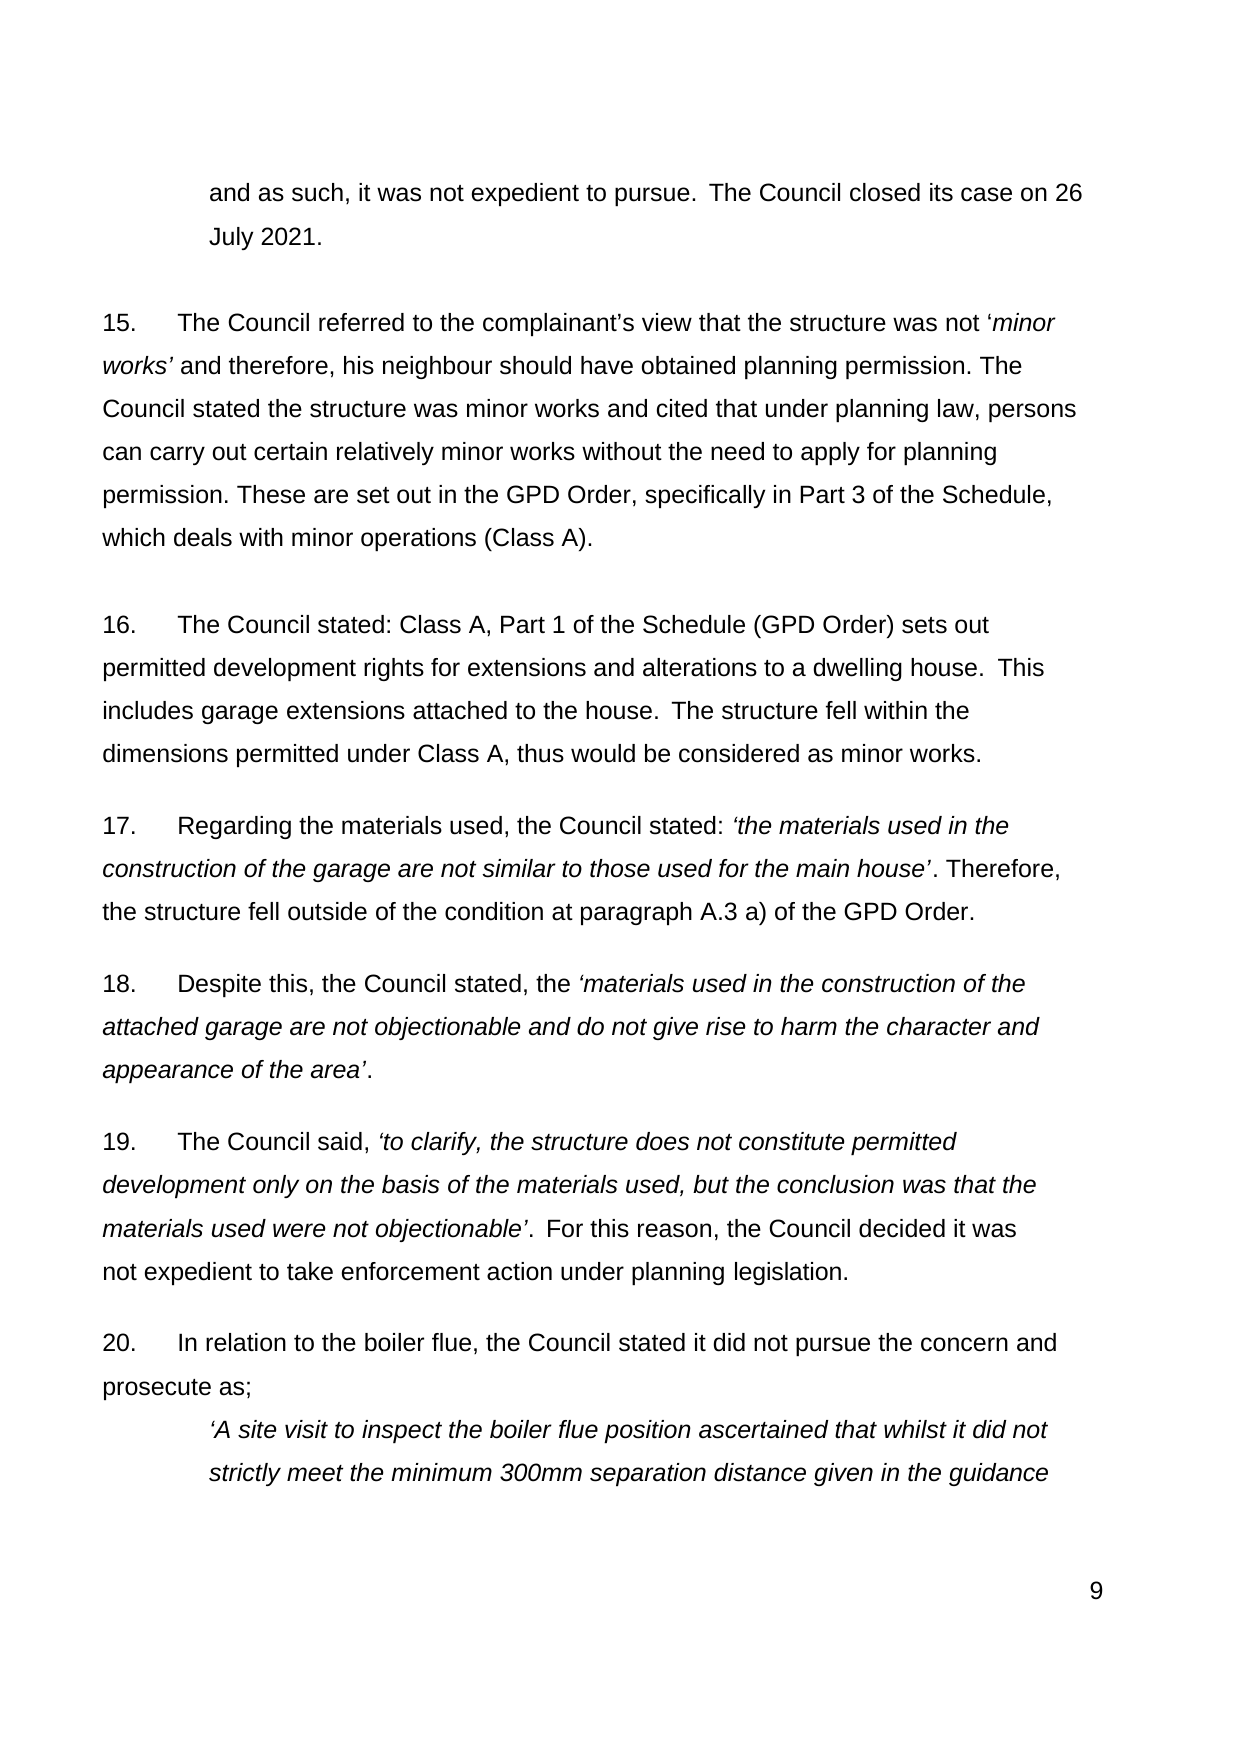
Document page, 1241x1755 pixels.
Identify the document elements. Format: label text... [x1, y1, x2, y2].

list Despite this, the Council stated, the ‘materials used in the construction of the attached garage are not objectionable and do not give rise to harm the character and appearance of the area’. [102, 969, 1058, 1084]
list The Council said, ‘to clarify, the structure does not constitute permitted development only on the basis of the materials used, but the conclusion was that the materials used were not objectionable’. For this reason, the Council decided it was not expedient to take enforcement action under planning legislation. [102, 1127, 1053, 1285]
text and as such, it was not expedient to pursue. The Council closed its case on 26 July 2021. [209, 178, 1103, 250]
list The Council stated: Class A, Part 1 of the Schedule (GPD Order) sets out permitted development rights for extensions and alterations to a dwelling house. This includes garage extensions attached to the house. The structure fell within the dimensions permitted under Class A, thus would be considered as minor works. [102, 610, 1072, 768]
text ‘A site visit to inspect the boiler flue position ascertained that whilst it did not strictly meet the minimum 300mm separation distance given in the guidance [209, 1415, 1103, 1487]
list In relation to the boiler flue, the Council stated it did not pursue the concern and prosecute as; [102, 1328, 1089, 1400]
list Regarding the materials used, the Council stated: ‘the materials used in the construction of the garage are not similar to those used for the main house’. Therefore, the structure fell outside of the condition at paragraph A.3 a) of the GPD Order. [102, 811, 1066, 926]
list The Council referred to the complainant’s view that the structure was not ‘minor works’ and therefore, his neighbour should have obtained planning permission. The Council stated the structure was minor works and cited that under planning law, persons can carry out certain relatively minor works without the need to apply for planning permission. These are set out in the GPD Order, specifically in Part 3 of the Schedule, which deals with minor operations (Class A). [102, 308, 1087, 552]
